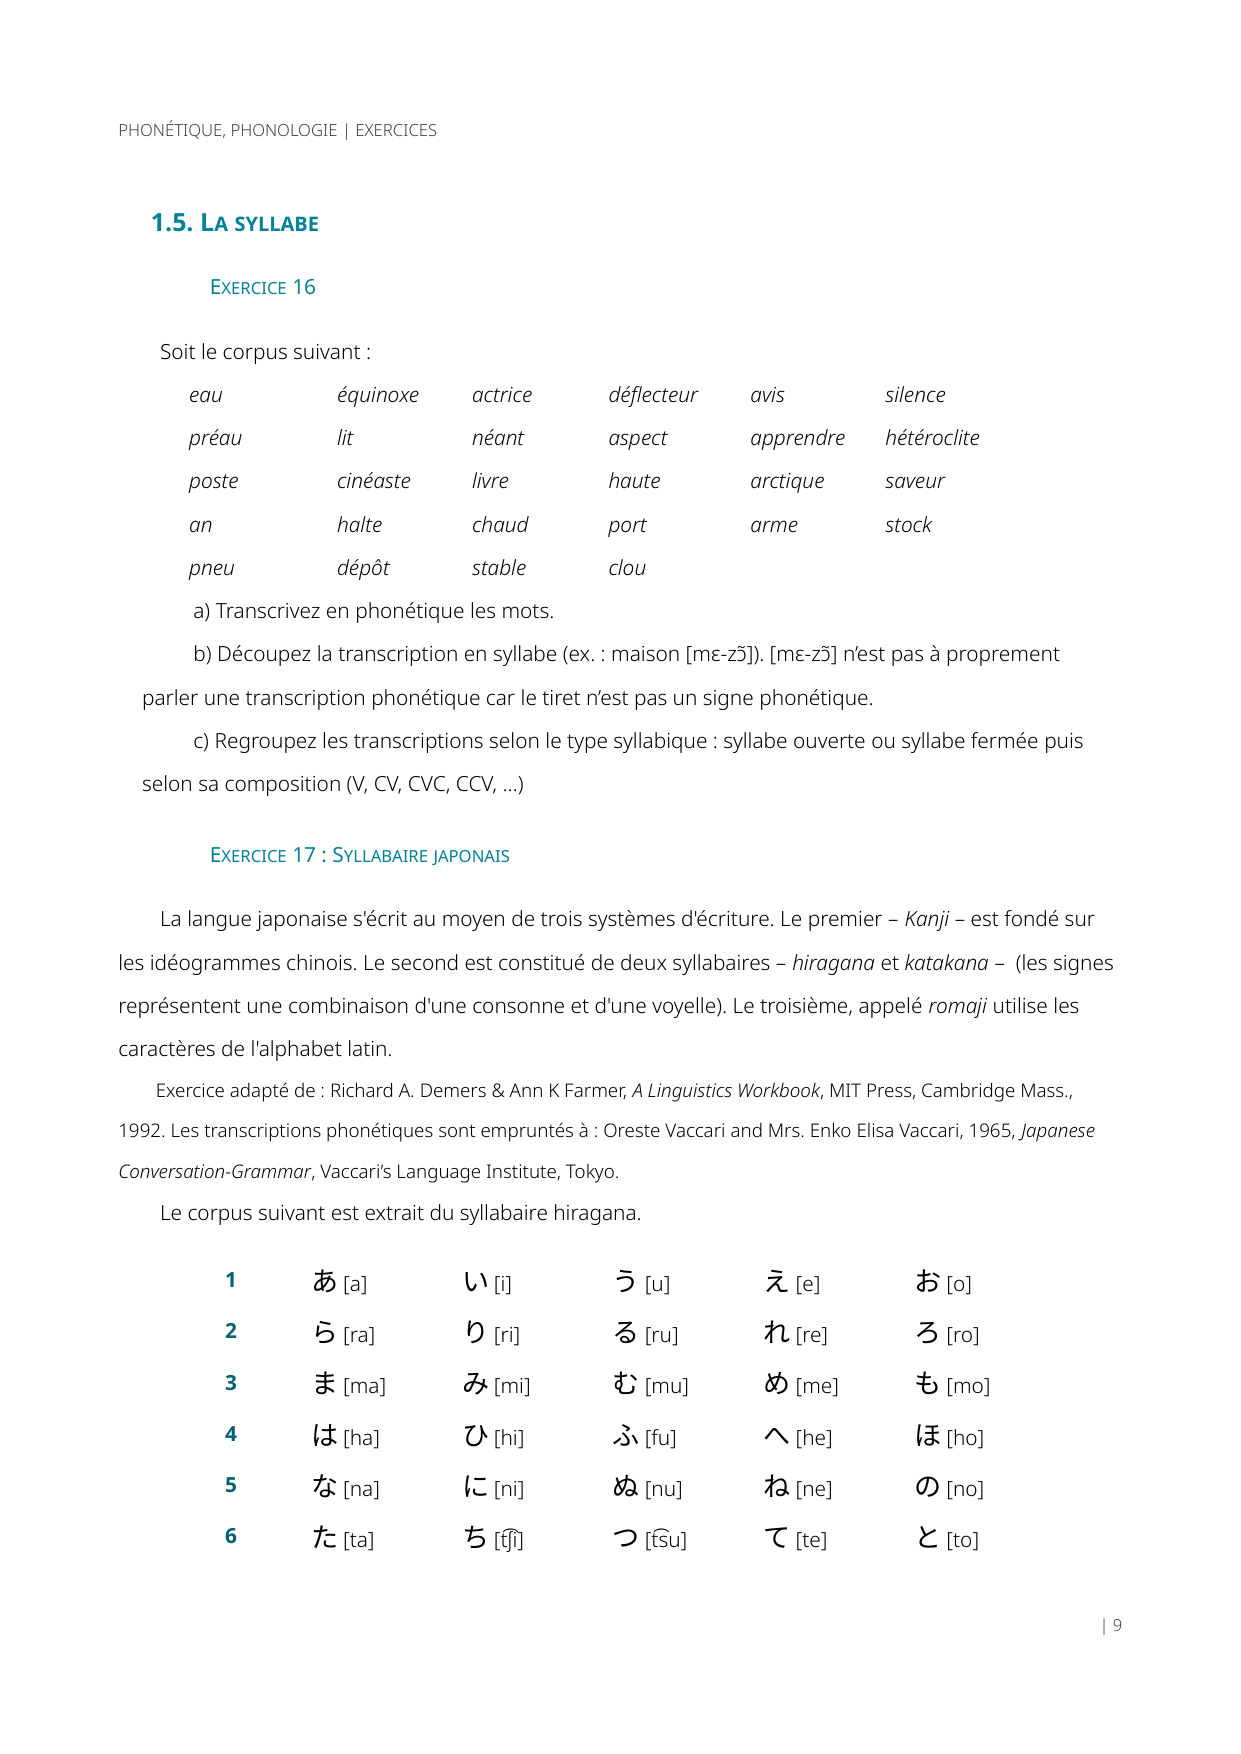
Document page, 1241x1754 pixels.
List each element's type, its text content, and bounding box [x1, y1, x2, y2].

table_cell へ [he] [720, 1408, 871, 1459]
list Découpez la transcription en syllabe (ex. : maison [mɛ-zɔ̃]). [mɛ-zɔ̃] n’est pas à proprement parler une transcription phonétique car le tiret n’est pas un signe phonétique. [142, 639, 1122, 711]
table_cell め [me] [720, 1356, 871, 1407]
table_cell 3 [219, 1356, 267, 1407]
list Regroupez les transcriptions selon le type syllabique : syllabe ouverte ou syllabe fermée puis selon sa composition (V, CV, CVC, CCV, …) [142, 726, 1122, 798]
table_header え [e] [720, 1254, 871, 1305]
table_cell の [no] [871, 1459, 1021, 1510]
table_cell み [mi] [418, 1356, 569, 1407]
table_cell ら [ra] [267, 1305, 418, 1356]
table_cell も [mo] [871, 1356, 1021, 1407]
table_cell 2 [219, 1305, 267, 1356]
table_cell た [ta] [267, 1510, 418, 1561]
table_header あ [a] [267, 1254, 418, 1305]
table_cell ま [ma] [267, 1356, 418, 1407]
subtitle Exercice 17 : Syllabaire japonais [207, 837, 1078, 871]
list Transcrivez en phonétique les mots. [142, 596, 1122, 625]
text La langue japonaise s'écrit au moyen de trois systèmes d'écriture. Le premier – Kanji – est fondé sur les idéogrammes chinois. Le second est constitué de deux syllabaires – hiragana et katakana – (les signes représentent une combinaison d'une consonne et d'une voyelle). Le troisième, appelé romaji utilise les caractères de l'alphabet latin. [118, 904, 1122, 1063]
table_header お [o] [871, 1254, 1021, 1305]
table_cell 6 [219, 1510, 267, 1561]
text Soit le corpus suivant : [118, 337, 1122, 365]
subtitle La syllabe [148, 202, 1093, 242]
text Exercice adapté de : Richard A. Demers & Ann K Farmer, A Linguistics Workbook, MIT Press, Cambridge Mass., 1992. Les transcriptions phonétiques sont empruntés à : Oreste Vaccari and Mrs. Enko Elisa Vaccari, 1965, Japanese Conversation-Grammar, Vaccari’s Language Institute, Tokyo. [118, 1077, 1122, 1184]
table_cell に [ni] [418, 1459, 569, 1510]
table_cell と [to] [871, 1510, 1021, 1561]
text an halte chaud port arme stock [189, 510, 1122, 538]
table_cell ひ [hi] [418, 1408, 569, 1459]
text eau équinoxe actrice déflecteur avis silence [189, 380, 1122, 408]
text préau lit néant aspect apprendre hétéroclite [189, 423, 1122, 452]
table_cell ち [t͡ʃi] [418, 1510, 569, 1561]
table_cell ほ [ho] [871, 1408, 1021, 1459]
table_cell は [ha] [267, 1408, 418, 1459]
table_cell り [ri] [418, 1305, 569, 1356]
table_cell な [na] [267, 1459, 418, 1510]
table_cell 5 [219, 1459, 267, 1510]
table_cell ろ [ro] [871, 1305, 1021, 1356]
table_cell 4 [219, 1408, 267, 1459]
table_header い [i] [418, 1254, 569, 1305]
table_header 1 [219, 1254, 267, 1305]
table_cell る [ru] [569, 1305, 720, 1356]
table_cell て [te] [720, 1510, 871, 1561]
table_cell ふ [fu] [569, 1408, 720, 1459]
table_cell つ [t͡su] [569, 1510, 720, 1561]
text poste cinéaste livre haute arctique saveur [189, 467, 1122, 495]
table_cell む [mu] [569, 1356, 720, 1407]
text Le corpus suivant est extrait du syllabaire hiragana. [118, 1198, 1122, 1227]
text pneu dépôt stable clou [189, 553, 1122, 581]
table_cell ぬ [nu] [569, 1459, 720, 1510]
subtitle Exercice 16 [207, 269, 1078, 304]
table_cell れ [re] [720, 1305, 871, 1356]
table_header う [u] [569, 1254, 720, 1305]
table_cell ね [ne] [720, 1459, 871, 1510]
